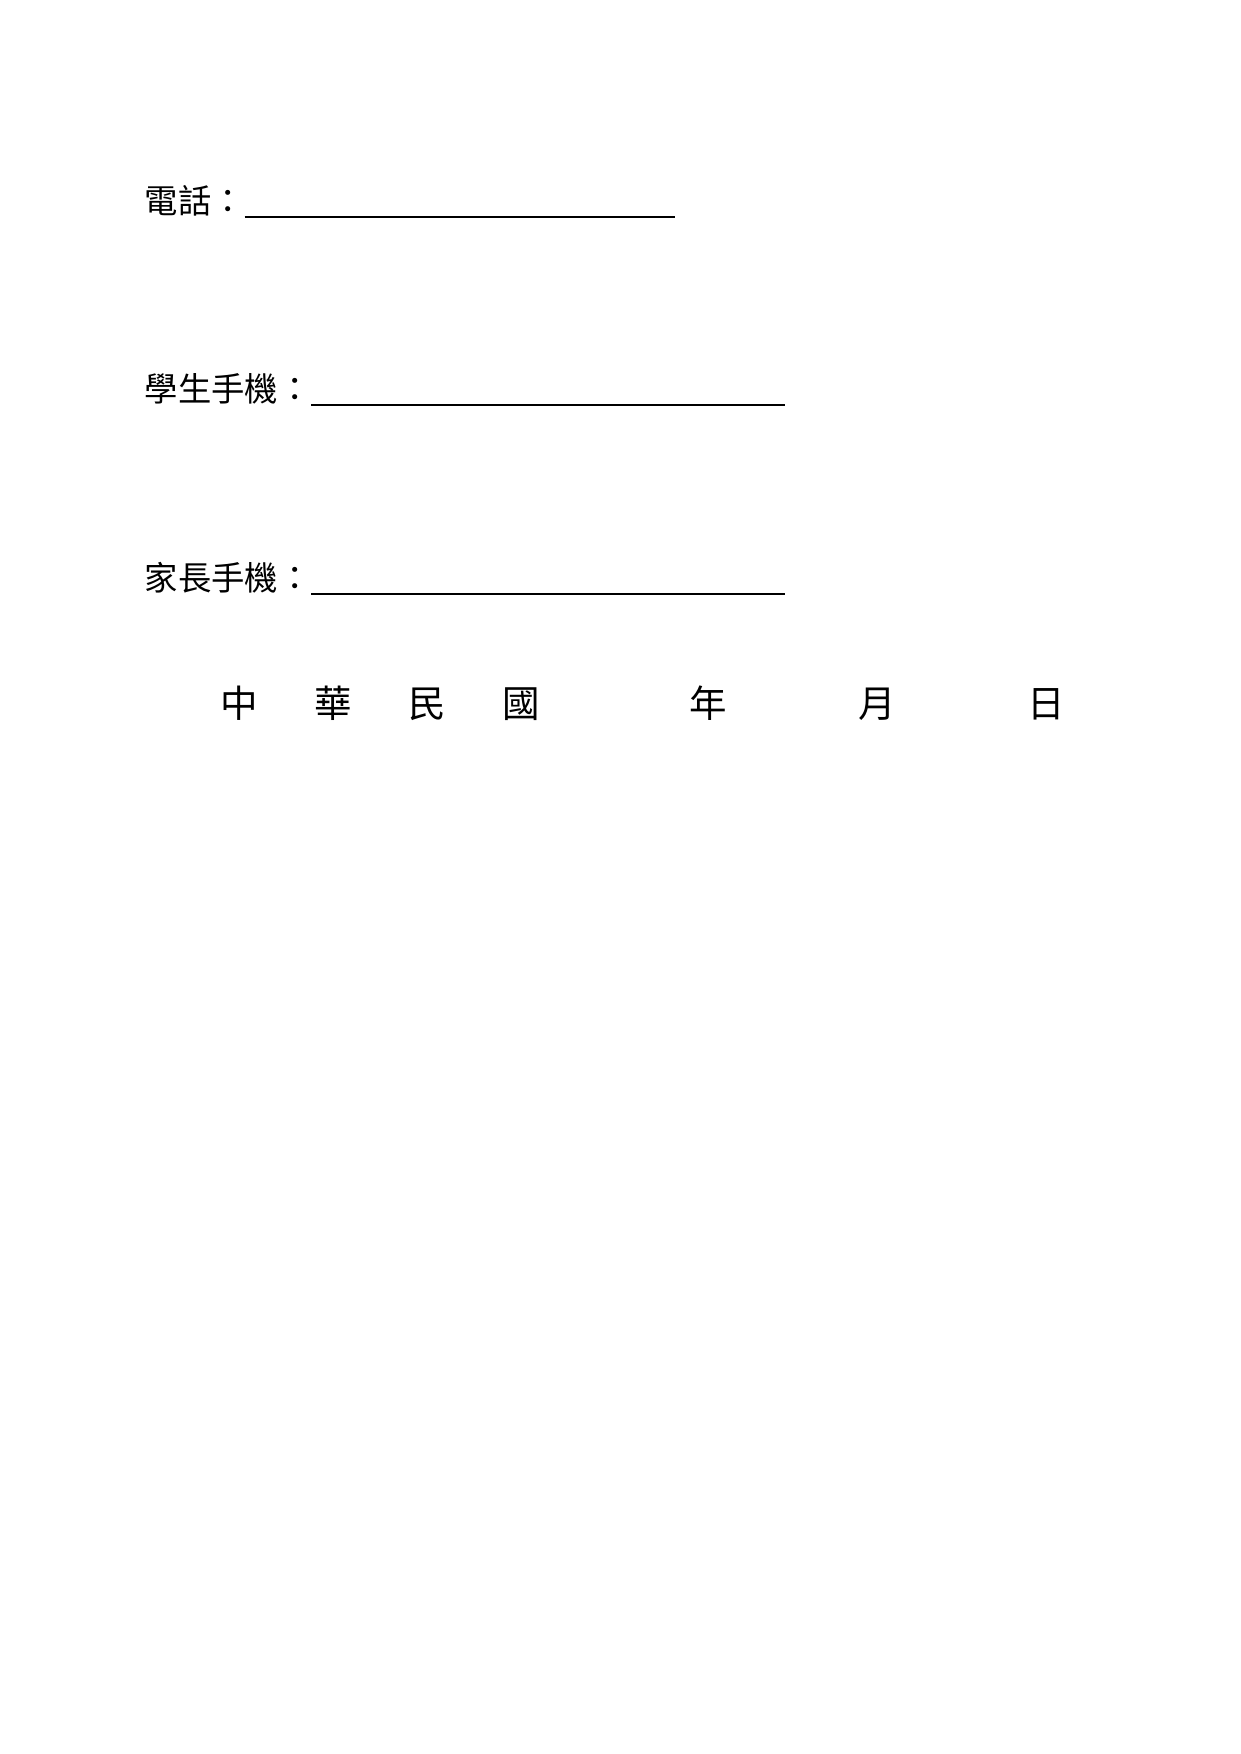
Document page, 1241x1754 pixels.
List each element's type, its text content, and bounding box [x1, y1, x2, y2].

subtitle 電話： [144, 157, 1152, 219]
text 學生手機： [144, 345, 1152, 408]
text 家長手機： [144, 534, 1152, 596]
text 中 華 民 國 年 月 日 [133, 659, 1152, 721]
